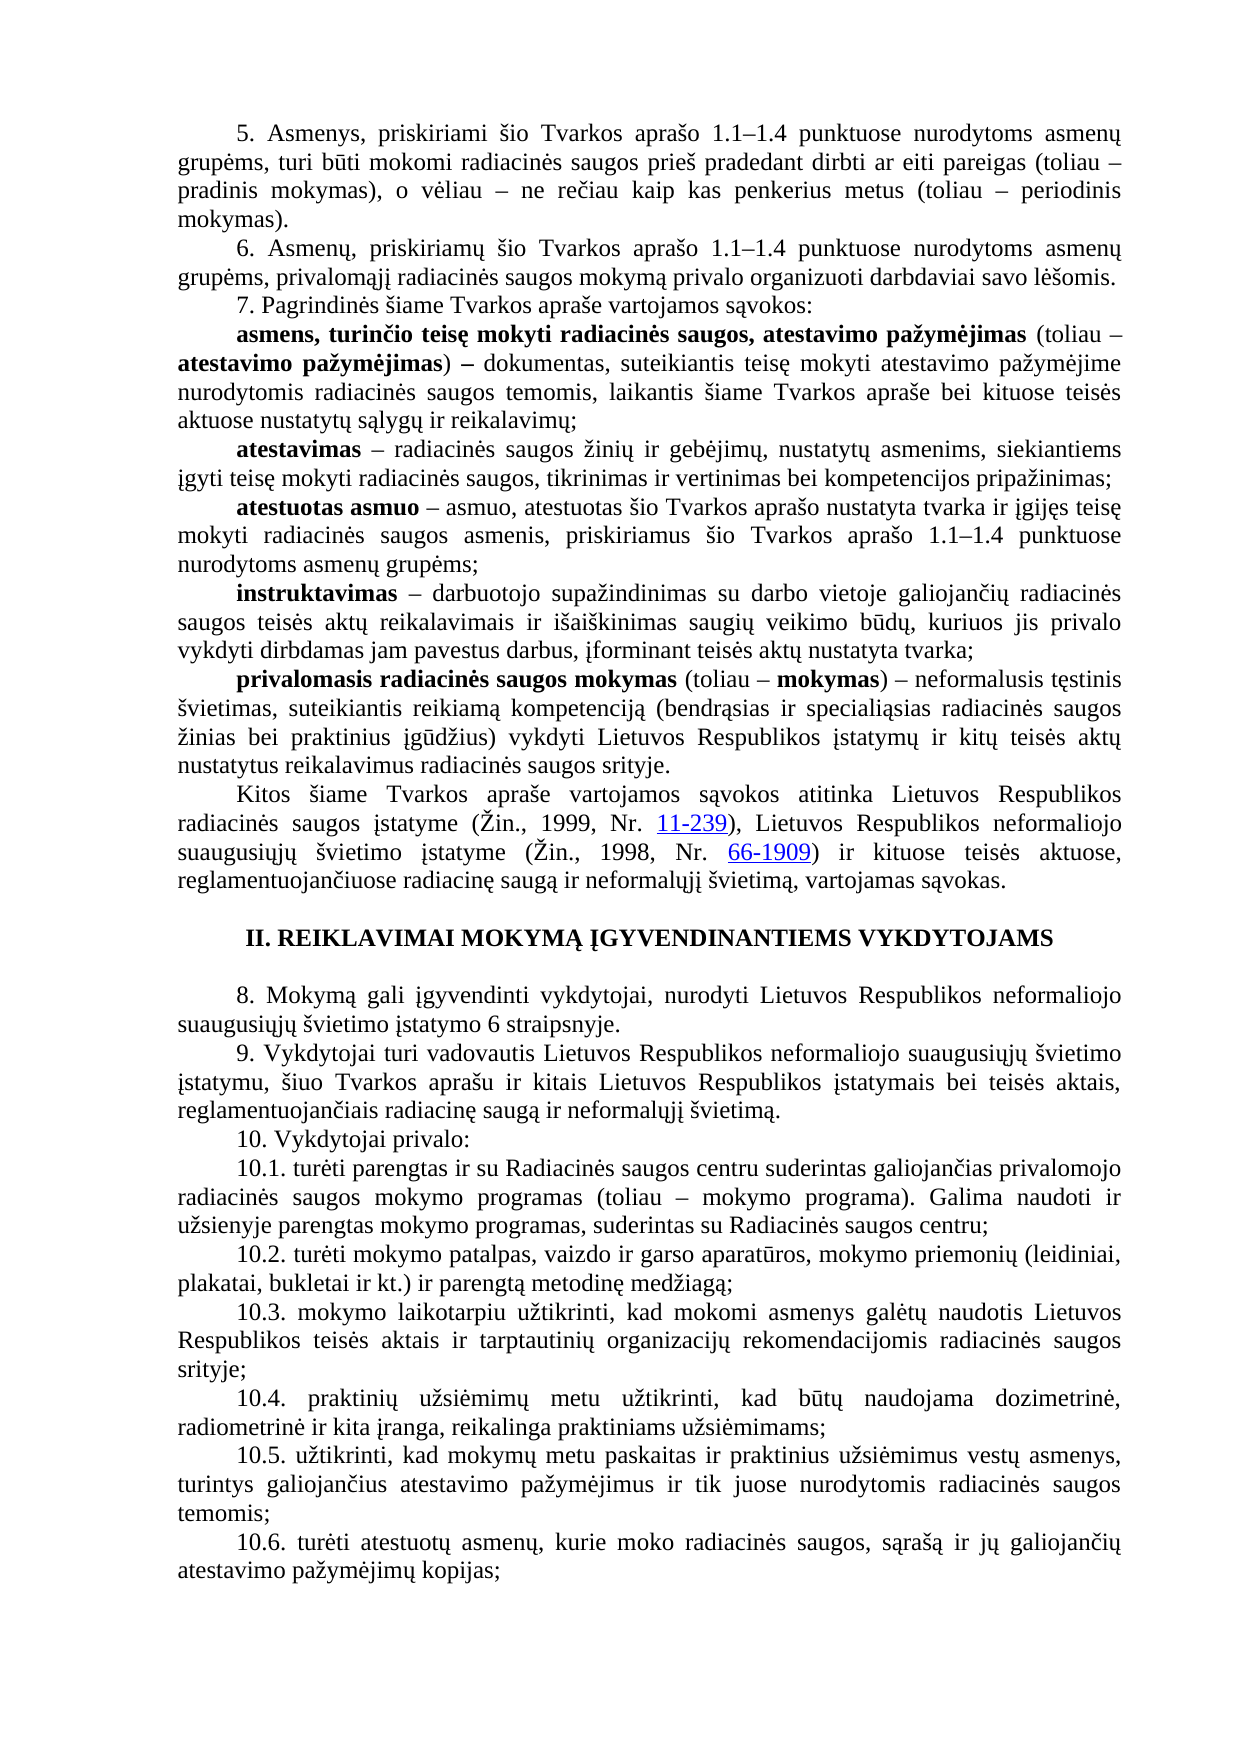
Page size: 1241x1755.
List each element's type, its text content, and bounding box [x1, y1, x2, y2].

text 10. Vykdytojai privalo: [177, 1124, 1122, 1153]
text 7. Pagrindinės šiame Tvarkos apraše vartojamos sąvokos: [177, 291, 1122, 319]
text instruktavimas – darbuotojo supažindinimas su darbo vietoje galiojančių radiacinės saugos teisės aktų reikalavimais ir išaiškinimas saugių veikimo būdų, kuriuos jis privalo vykdyti dirbdamas jam pavestus darbus, įforminant teisės aktų nustatyta tvarka; [177, 578, 1122, 664]
text 10.2. turėti mokymo patalpas, vaizdo ir garso aparatūros, mokymo priemonių (leidiniai, plakatai, bukletai ir kt.) ir parengtą metodinę medžiagą; [177, 1239, 1122, 1297]
text 9. Vykdytojai turi vadovautis Lietuvos Respublikos neformaliojo suaugusiųjų švietimo įstatymu, šiuo Tvarkos aprašu ir kitais Lietuvos Respublikos įstatymais bei teisės aktais, reglamentuojančiais radiacinę saugą ir neformalųjį švietimą. [177, 1038, 1122, 1124]
text Kitos šiame Tvarkos apraše vartojamos sąvokos atitinka Lietuvos Respublikos radiacinės saugos įstatyme (Žin., 1999, Nr. 11-239), Lietuvos Respublikos neformaliojo suaugusiųjų švietimo įstatyme (Žin., 1998, Nr. 66-1909) ir kituose teisės aktuose, reglamentuojančiuose radiacinę saugą ir neformalųjį švietimą, vartojamas sąvokas. [177, 779, 1122, 894]
text 10.1. turėti parengtas ir su Radiacinės saugos centru suderintas galiojančias privalomojo radiacinės saugos mokymo programas (toliau – mokymo programa). Galima naudoti ir užsienyje parengtas mokymo programas, suderintas su Radiacinės saugos centru; [177, 1153, 1122, 1239]
text 10.5. užtikrinti, kad mokymų metu paskaitas ir praktinius užsiėmimus vestų asmenys, turintys galiojančius atestavimo pažymėjimus ir tik juose nurodytomis radiacinės saugos temomis; [177, 1441, 1122, 1527]
text 10.6. turėti atestuotų asmenų, kurie moko radiacinės saugos, sąrašą ir jų galiojančių atestavimo pažymėjimų kopijas; [177, 1527, 1122, 1584]
text atestuotas asmuo – asmuo, atestuotas šio Tvarkos aprašo nustatyta tvarka ir įgijęs teisę mokyti radiacinės saugos asmenis, priskiriamus šio Tvarkos aprašo 1.1–1.4 punktuose nurodytoms asmenų grupėms; [177, 492, 1122, 578]
text atestavimas – radiacinės saugos žinių ir gebėjimų, nustatytų asmenims, siekiantiems įgyti teisę mokyti radiacinės saugos, tikrinimas ir vertinimas bei kompetencijos pripažinimas; [177, 434, 1122, 492]
text asmens, turinčio teisę mokyti radiacinės saugos, atestavimo pažymėjimas (toliau – atestavimo pažymėjimas) – dokumentas, suteikiantis teisę mokyti atestavimo pažymėjime nurodytomis radiacinės saugos temomis, laikantis šiame Tvarkos apraše bei kituose teisės aktuose nustatytų sąlygų ir reikalavimų; [177, 319, 1122, 434]
text 8. Mokymą gali įgyvendinti vykdytojai, nurodyti Lietuvos Respublikos neformaliojo suaugusiųjų švietimo įstatymo 6 straipsnyje. [177, 981, 1122, 1038]
text 10.4. praktinių užsiėmimų metu užtikrinti, kad būtų naudojama dozimetrinė, radiometrinė ir kita įranga, reikalinga praktiniams užsiėmimams; [177, 1383, 1122, 1441]
text 5. Asmenys, priskiriami šio Tvarkos aprašo 1.1–1.4 punktuose nurodytoms asmenų grupėms, turi būti mokomi radiacinės saugos prieš pradedant dirbti ar eiti pareigas (toliau – pradinis mokymas), o vėliau – ne rečiau kaip kas penkerius metus (toliau – periodinis mokymas). [177, 118, 1122, 233]
text II. REIKLAVIMAI MOKYMĄ ĮGYVENDINANTIEMS VYKDYTOJAMS [177, 923, 1122, 952]
text 10.3. mokymo laikotarpiu užtikrinti, kad mokomi asmenys galėtų naudotis Lietuvos Respublikos teisės aktais ir tarptautinių organizacijų rekomendacijomis radiacinės saugos srityje; [177, 1297, 1122, 1383]
text privalomasis radiacinės saugos mokymas (toliau – mokymas) – neformalusis tęstinis švietimas, suteikiantis reikiamą kompetenciją (bendrąsias ir specialiąsias radiacinės saugos žinias bei praktinius įgūdžius) vykdyti Lietuvos Respublikos įstatymų ir kitų teisės aktų nustatytus reikalavimus radiacinės saugos srityje. [177, 664, 1122, 779]
text 6. Asmenų, priskiriamų šio Tvarkos aprašo 1.1–1.4 punktuose nurodytoms asmenų grupėms, privalomąjį radiacinės saugos mokymą privalo organizuoti darbdaviai savo lėšomis. [177, 233, 1122, 291]
